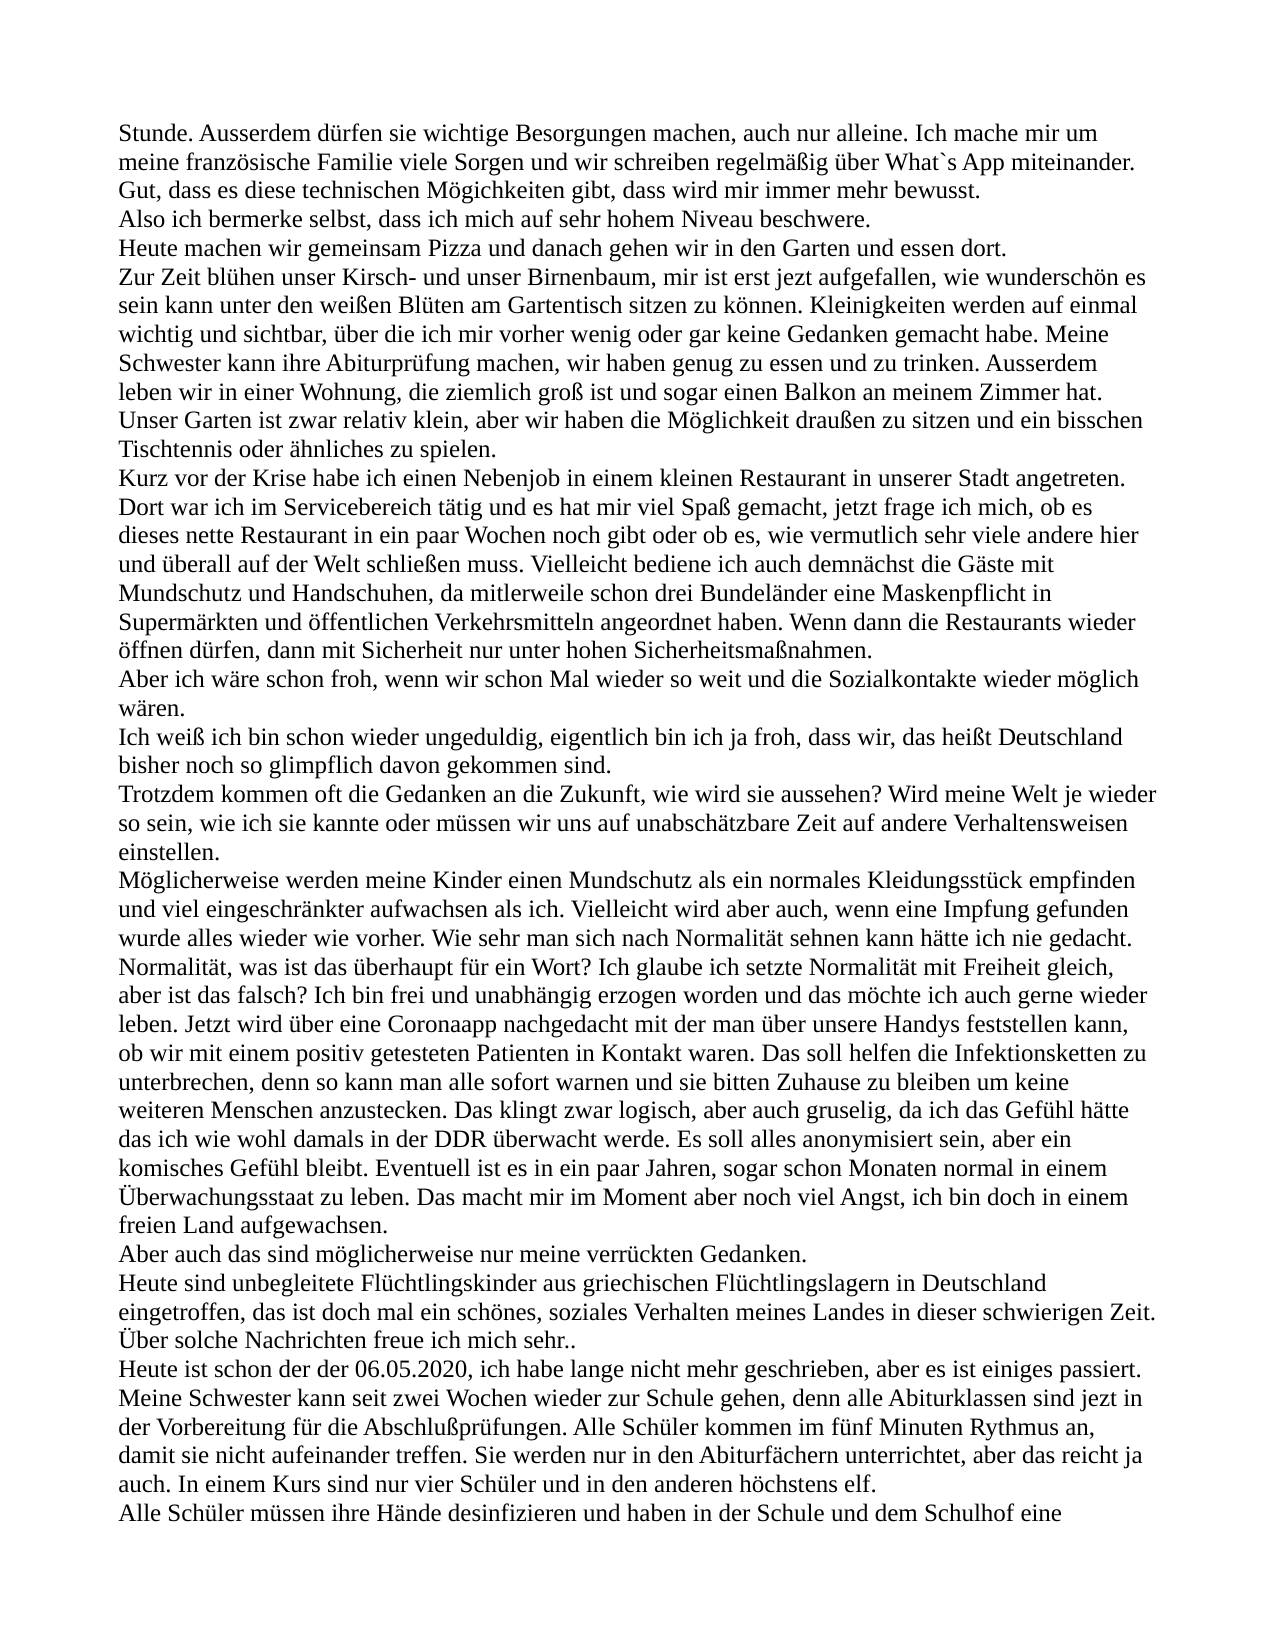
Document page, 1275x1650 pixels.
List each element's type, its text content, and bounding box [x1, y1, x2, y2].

text Heute ist schon der der 06.05.2020, ich habe lange nicht mehr geschrieben, aber es ist einiges passiert. Meine Schwester kann seit zwei Wochen wieder zur Schule gehen, denn alle Abiturklassen sind jezt in der Vorbereitung für die Abschlußprüfungen. Alle Schüler kommen im fünf Minuten Rythmus an, damit sie nicht aufeinander treffen. Sie werden nur in den Abiturfächern unterrichtet, aber das reicht ja auch. In einem Kurs sind nur vier Schüler und in den anderen höchstens elf. [118, 1354, 1157, 1498]
text Möglicherweise werden meine Kinder einen Mundschutz als ein normales Kleidungsstück empfinden und viel eingeschränkter aufwachsen als ich. Vielleicht wird aber auch, wenn eine Impfung gefunden wurde alles wieder wie vorher. Wie sehr man sich nach Normalität sehnen kann hätte ich nie gedacht. Normalität, was ist das überhaupt für ein Wort? Ich glaube ich setzte Normalität mit Freiheit gleich, aber ist das falsch? Ich bin frei und unabhängig erzogen worden und das möchte ich auch gerne wieder leben. Jetzt wird über eine Coronaapp nachgedacht mit der man über unsere Handys feststellen kann, ob wir mit einem positiv getesteten Patienten in Kontakt waren. Das soll helfen die Infektionsketten zu unterbrechen, denn so kann man alle sofort warnen und sie bitten Zuhause zu bleiben um keine weiteren Menschen anzustecken. Das klingt zwar logisch, aber auch gruselig, da ich das Gefühl hätte das ich wie wohl damals in der DDR überwacht werde. Es soll alles anonymisiert sein, aber ein komisches Gefühl bleibt. Eventuell ist es in ein paar Jahren, sogar schon Monaten normal in einem Überwachungsstaat zu leben. Das macht mir im Moment aber noch viel Angst, ich bin doch in einem freien Land aufgewachsen. [118, 866, 1157, 1239]
text Zur Zeit blühen unser Kirsch- und unser Birnenbaum, mir ist erst jezt aufgefallen, wie wunderschön es sein kann unter den weißen Blüten am Gartentisch sitzen zu können. Kleinigkeiten werden auf einmal wichtig und sichtbar, über die ich mir vorher wenig oder gar keine Gedanken gemacht habe. Meine Schwester kann ihre Abiturprüfung machen, wir haben genug zu essen und zu trinken. Ausserdem leben wir in einer Wohnung, die ziemlich groß ist und sogar einen Balkon an meinem Zimmer hat. Unser Garten ist zwar relativ klein, aber wir haben die Möglichkeit draußen zu sitzen und ein bisschen Tischtennis oder ähnliches zu spielen. [118, 262, 1157, 463]
text Kurz vor der Krise habe ich einen Nebenjob in einem kleinen Restaurant in unserer Stadt angetreten. Dort war ich im Servicebereich tätig und es hat mir viel Spaß gemacht, jetzt frage ich mich, ob es dieses nette Restaurant in ein paar Wochen noch gibt oder ob es, wie vermutlich sehr viele andere hier und überall auf der Welt schließen muss. Vielleicht bediene ich auch demnächst die Gäste mit Mundschutz und Handschuhen, da mitlerweile schon drei Bundeländer eine Maskenpflicht in Supermärkten und öffentlichen Verkehrsmitteln angeordnet haben. Wenn dann die Restaurants wieder öffnen dürfen, dann mit Sicherheit nur unter hohen Sicherheitsmaßnahmen. [118, 463, 1157, 664]
text Aber auch das sind möglicherweise nur meine verrückten Gedanken. [118, 1239, 1157, 1268]
text Also ich bermerke selbst, dass ich mich auf sehr hohem Niveau beschwere. [118, 204, 1157, 233]
text Aber ich wäre schon froh, wenn wir schon Mal wieder so weit und die Sozialkontakte wieder möglich wären. [118, 664, 1157, 722]
text Heute sind unbegleitete Flüchtlingskinder aus griechischen Flüchtlingslagern in Deutschland eingetroffen, das ist doch mal ein schönes, soziales Verhalten meines Landes in dieser schwierigen Zeit. [118, 1268, 1157, 1326]
text Ich weiß ich bin schon wieder ungeduldig, eigentlich bin ich ja froh, dass wir, das heißt Deutschland bisher noch so glimpflich davon gekommen sind. [118, 722, 1157, 779]
text Heute machen wir gemeinsam Pizza und danach gehen wir in den Garten und essen dort. [118, 233, 1157, 262]
text Trotzdem kommen oft die Gedanken an die Zukunft, wie wird sie aussehen? Wird meine Welt je wieder so sein, wie ich sie kannte oder müssen wir uns auf unabschätzbare Zeit auf andere Verhaltensweisen einstellen. [118, 779, 1157, 866]
text Alle Schüler müssen ihre Hände desinfizieren und haben in der Schule und dem Schulhof eine [118, 1498, 1157, 1527]
text Stunde. Ausserdem dürfen sie wichtige Besorgungen machen, auch nur alleine. Ich mache mir um meine französische Familie viele Sorgen und wir schreiben regelmäßig über What`s App miteinander. Gut, dass es diese technischen Mögichkeiten gibt, dass wird mir immer mehr bewusst. [118, 118, 1157, 204]
text Über solche Nachrichten freue ich mich sehr.. [118, 1326, 1157, 1354]
